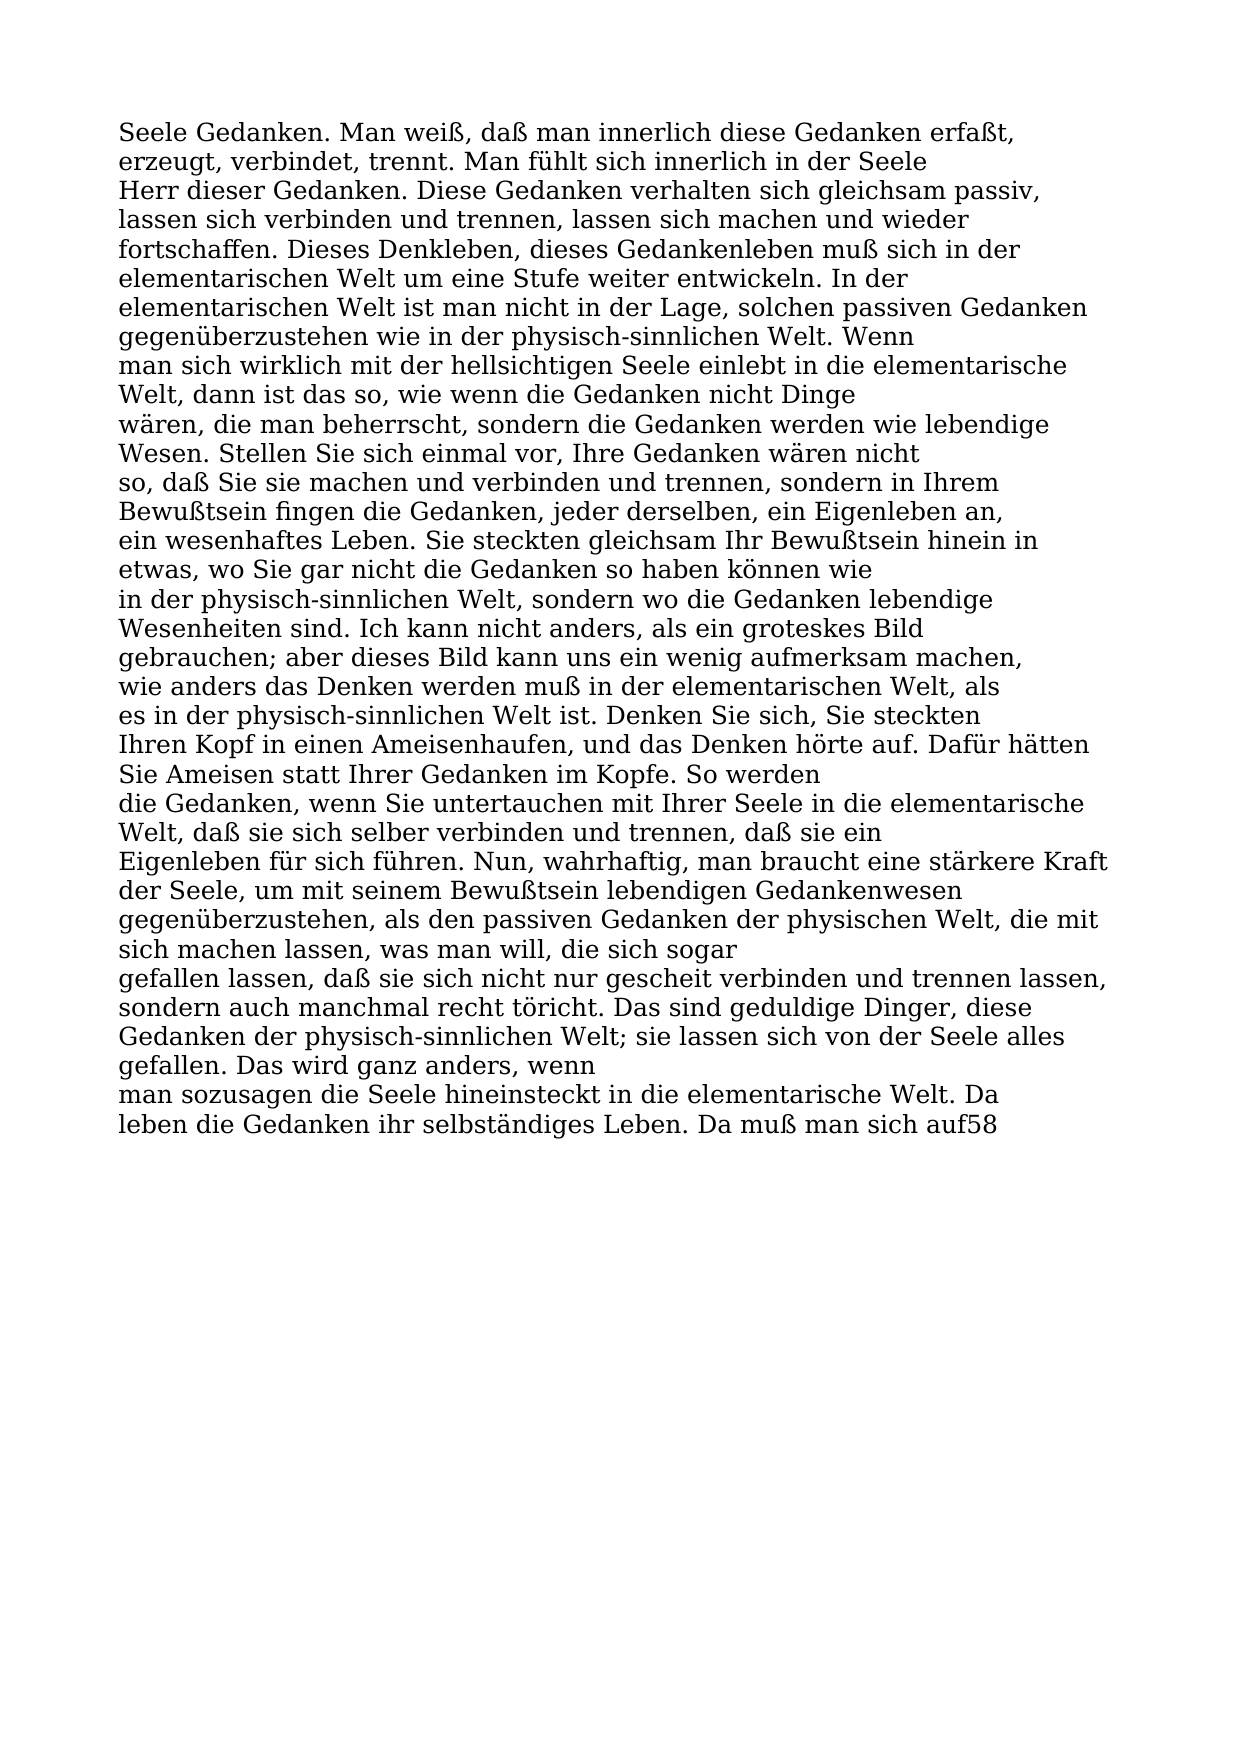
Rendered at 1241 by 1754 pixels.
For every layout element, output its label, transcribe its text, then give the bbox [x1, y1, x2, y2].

text man sich wirklich mit der hellsichtigen Seele einlebt in die elementarische Welt, dann ist das so, wie wenn die Gedanken nicht Dinge [118, 351, 1122, 410]
text gefallen lassen, daß sie sich nicht nur gescheit verbinden und trennen lassen, sondern auch manchmal recht töricht. Das sind geduldige Dinger, diese Gedanken der physisch-sinnlichen Welt; sie lassen sich von der Seele alles gefallen. Das wird ganz anders, wenn [118, 964, 1122, 1081]
text leben die Gedanken ihr selbständiges Leben. Da muß man sich auf58 [118, 1110, 1122, 1139]
text so, daß Sie sie machen und verbinden und trennen, sondern in Ihrem [118, 468, 1122, 497]
text ein wesenhaftes Leben. Sie steckten gleichsam Ihr Bewußtsein hinein in etwas, wo Sie gar nicht die Gedanken so haben können wie [118, 526, 1122, 585]
text man sozusagen die Seele hineinsteckt in die elementarische Welt. Da [118, 1081, 1122, 1110]
text die Gedanken, wenn Sie untertauchen mit Ihrer Seele in die elementarische Welt, daß sie sich selber verbinden und trennen, daß sie ein [118, 789, 1122, 847]
text wie anders das Denken werden muß in der elementarischen Welt, als [118, 672, 1122, 701]
text Seele Gedanken. Man weiß, daß man innerlich diese Gedanken erfaßt, erzeugt, verbindet, trennt. Man fühlt sich innerlich in der Seele [118, 118, 1122, 176]
text wären, die man beherrscht, sondern die Gedanken werden wie lebendige Wesen. Stellen Sie sich einmal vor, Ihre Gedanken wären nicht [118, 410, 1122, 468]
text Ihren Kopf in einen Ameisenhaufen, und das Denken hörte auf. Dafür hätten Sie Ameisen statt Ihrer Gedanken im Kopfe. So werden [118, 731, 1122, 789]
text gebrauchen; aber dieses Bild kann uns ein wenig aufmerksam machen, [118, 643, 1122, 672]
text in der physisch-sinnlichen Welt, sondern wo die Gedanken lebendige Wesenheiten sind. Ich kann nicht anders, als ein groteskes Bild [118, 585, 1122, 643]
text es in der physisch-sinnlichen Welt ist. Denken Sie sich, Sie steckten [118, 701, 1122, 731]
text Herr dieser Gedanken. Diese Gedanken verhalten sich gleichsam passiv, lassen sich verbinden und trennen, lassen sich machen und wieder [118, 176, 1122, 235]
text Bewußtsein fingen die Gedanken, jeder derselben, ein Eigenleben an, [118, 497, 1122, 526]
text fortschaffen. Dieses Denkleben, dieses Gedankenleben muß sich in der [118, 235, 1122, 264]
text elementarischen Welt um eine Stufe weiter entwickeln. In der elementarischen Welt ist man nicht in der Lage, solchen passiven Gedanken gegenüberzustehen wie in der physisch-sinnlichen Welt. Wenn [118, 264, 1122, 351]
text Eigenleben für sich führen. Nun, wahrhaftig, man braucht eine stärkere Kraft der Seele, um mit seinem Bewußtsein lebendigen Gedankenwesen gegenüberzustehen, als den passiven Gedanken der physischen Welt, die mit sich machen lassen, was man will, die sich sogar [118, 847, 1122, 964]
